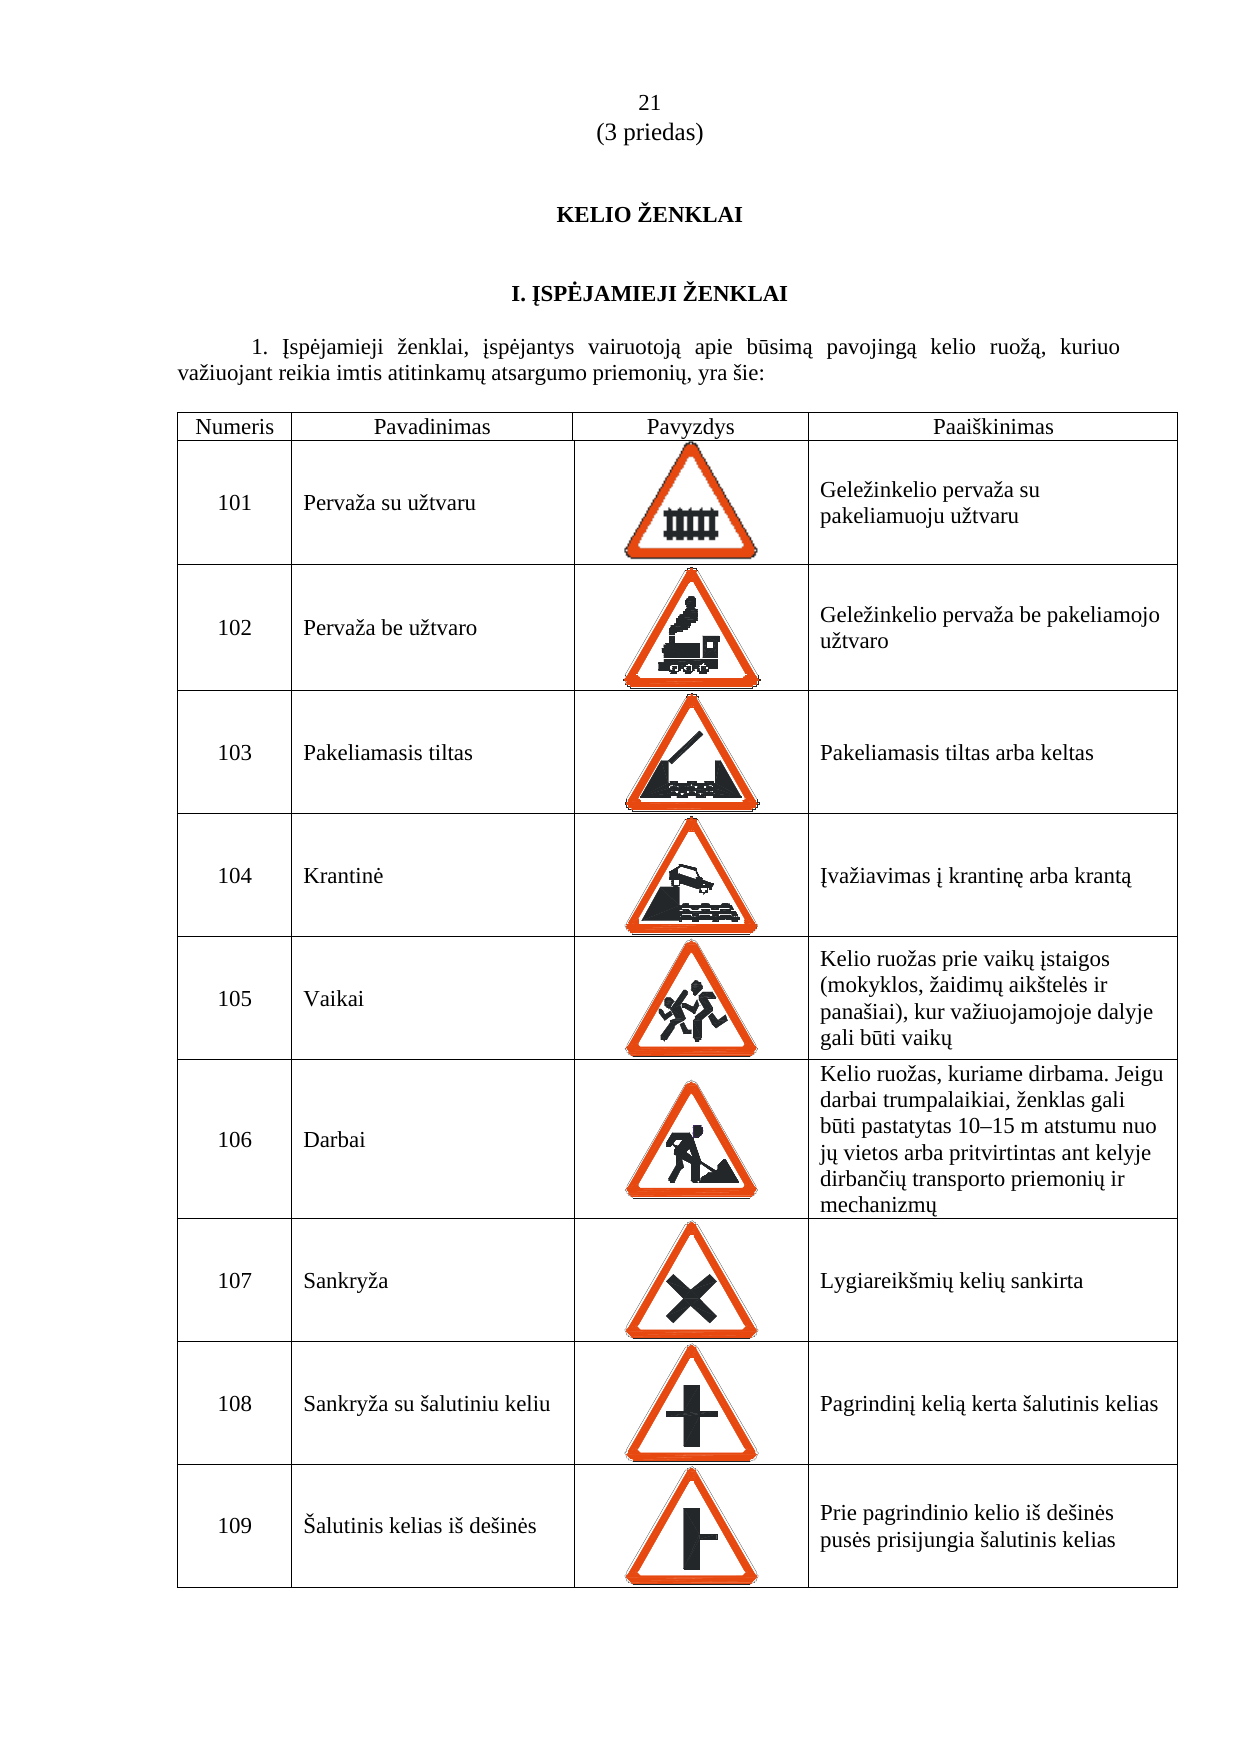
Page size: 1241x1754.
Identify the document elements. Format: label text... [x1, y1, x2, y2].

table_cell Vaikai [292, 937, 574, 1059]
table_header Paaiškinimas [809, 413, 1177, 439]
table_cell Pakeliamasis tiltas arba keltas [809, 691, 1177, 813]
table_cell [575, 1465, 808, 1587]
table_cell [575, 565, 808, 690]
text 1. Įspėjamieji ženklai, įspėjantys vairuotoją apie būsimą pavojingą kelio ruožą, kuriuo važiuojant reikia imtis atitinkamų atsargumo priemonių, yra šie: [177, 333, 1122, 386]
table_cell [575, 937, 808, 1059]
table_cell Sankryža su šalutiniu keliu [292, 1342, 574, 1464]
table_cell Lygiareikšmių kelių sankirta [809, 1219, 1177, 1341]
table_cell 104 [178, 814, 291, 936]
table_cell [575, 1342, 808, 1464]
table_cell Pervaža be užtvaro [292, 565, 574, 690]
table_header Numeris [178, 413, 291, 439]
table_header Pavyzdys [573, 413, 808, 439]
table_cell Šalutinis kelias iš dešinės [292, 1465, 574, 1587]
table_cell Kelio ruožas prie vaikų įstaigos (mokyklos, žaidimų aikštelės ir panašiai), kur važiuojamojoje dalyje gali būti vaikų [809, 937, 1177, 1059]
table_cell Krantinė [292, 814, 574, 936]
table_cell 108 [178, 1342, 291, 1464]
table_cell Įvažiavimas į krantinę arba krantą [809, 814, 1177, 936]
table_cell Pervaža su užtvaru [292, 441, 574, 564]
table_cell [575, 691, 808, 813]
table_cell [575, 1060, 808, 1218]
table_header Pavadinimas [292, 413, 572, 439]
table_cell Geležinkelio pervaža be pakeliamojo užtvaro [809, 565, 1177, 690]
table_cell [575, 814, 808, 936]
table_cell [639, 458, 743, 547]
table_cell Pagrindinį kelią kerta šalutinis kelias [809, 1342, 1177, 1464]
table_cell 103 [178, 691, 291, 813]
table_cell 109 [178, 1465, 291, 1587]
table_cell [575, 441, 808, 564]
table_cell Sankryža [292, 1219, 574, 1341]
subtitle I. Įspėjamieji ženklai [177, 280, 1122, 307]
table_cell [575, 1219, 808, 1341]
table_cell 102 [178, 565, 291, 690]
table_cell Pakeliamasis tiltas [292, 691, 574, 813]
table_cell 106 [178, 1060, 291, 1218]
table_cell Kelio ruožas, kuriame dirbama. Jeigu darbai trumpalaikiai, ženklas gali būti pastatytas 10–15 m atstumu nuo jų vietos arba pritvirtintas ant kelyje dirbančių transporto priemonių ir mechanizmų [809, 1060, 1177, 1218]
table_cell 101 [178, 441, 291, 564]
table_cell 105 [178, 937, 291, 1059]
table_cell 107 [178, 1219, 291, 1341]
table_cell Geležinkelio pervaža su pakeliamuoju užtvaru [809, 441, 1177, 564]
table_cell Darbai [292, 1060, 574, 1218]
table_cell Prie pagrindinio kelio iš dešinės pusės prisijungia šalutinis kelias [809, 1465, 1177, 1587]
text Kelio ženklai [177, 201, 1122, 228]
